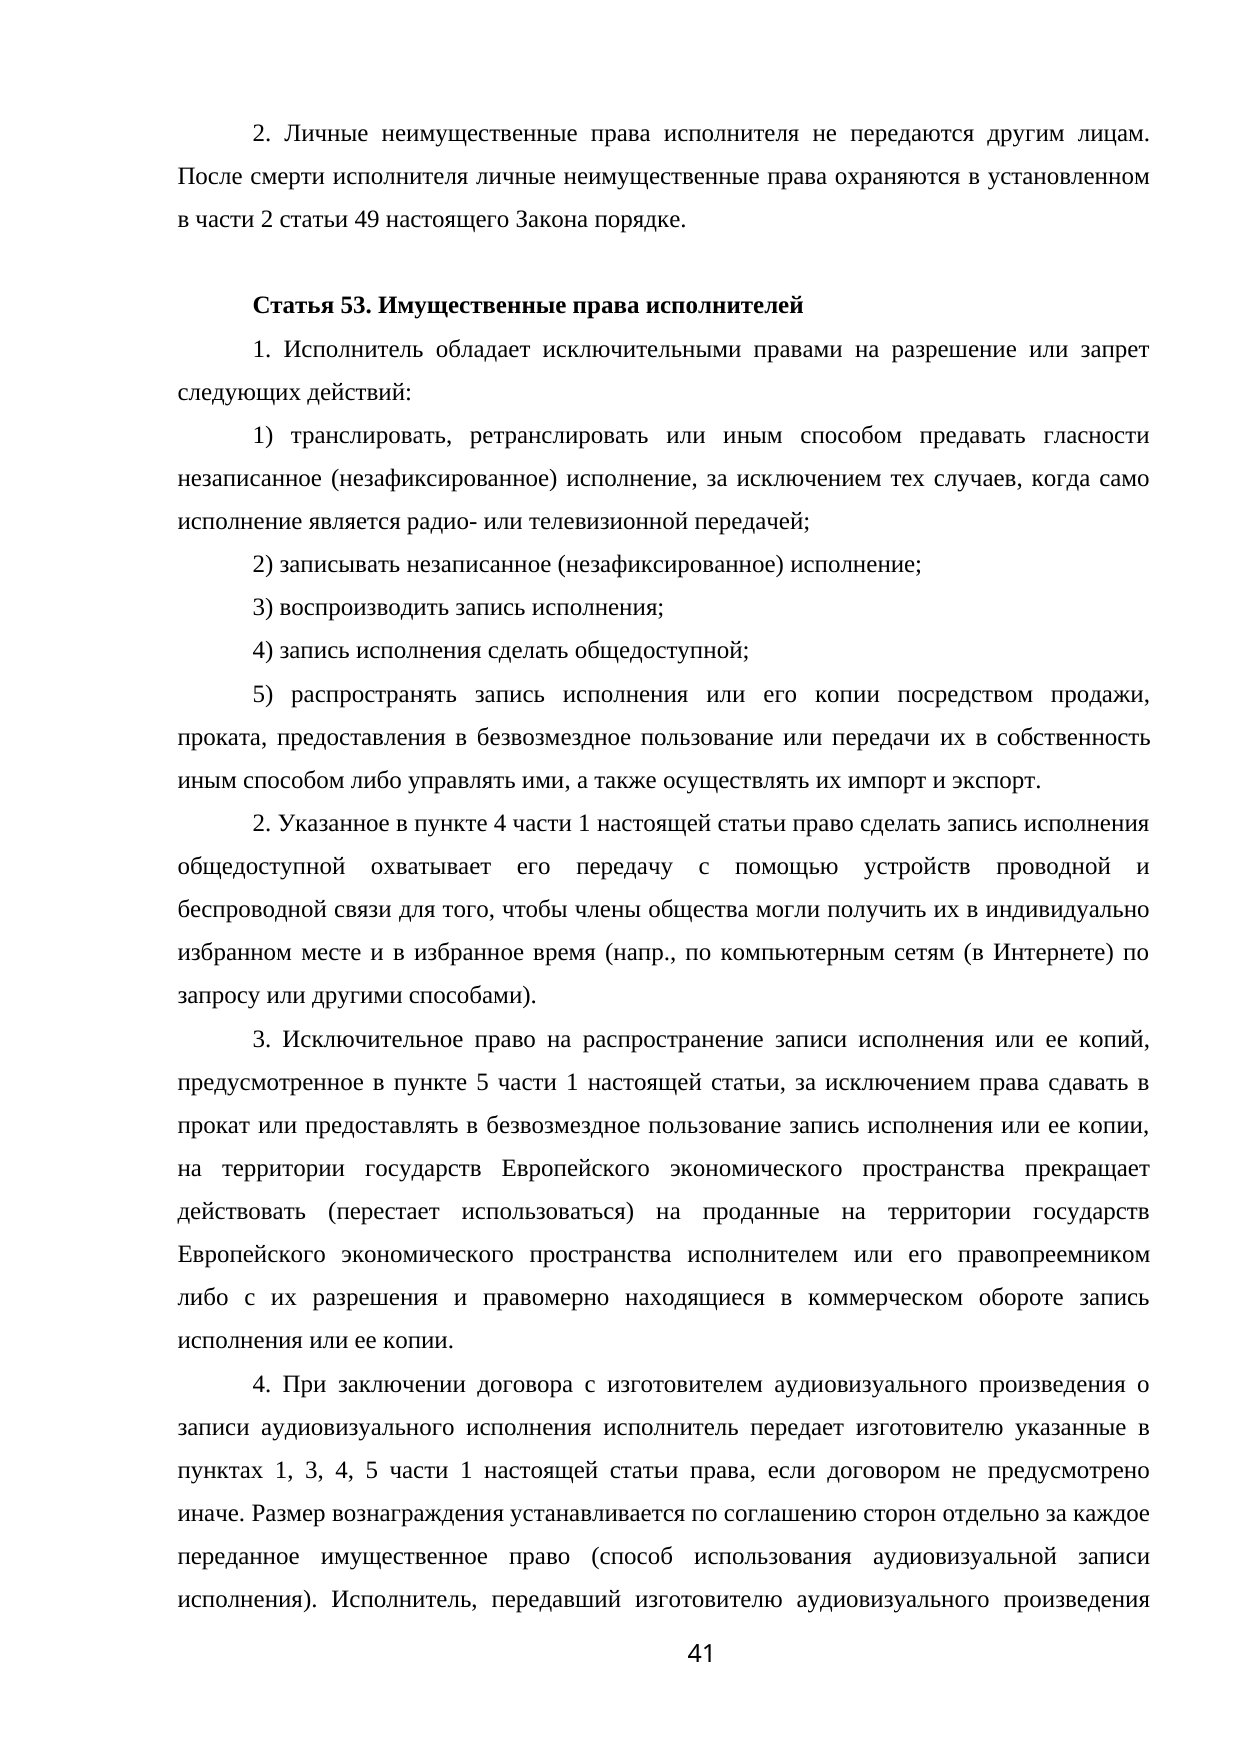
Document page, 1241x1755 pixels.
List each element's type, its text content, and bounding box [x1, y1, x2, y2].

text 2. Личные неимущественные права исполнителя не передаются другим лицам. После смерти исполнителя личные неимущественные права охраняются в установленном в части 2 статьи 49 настоящего Закона порядке. [177, 118, 1151, 233]
text 2) записывать незаписанное (незафиксированное) исполнение; [177, 549, 1151, 578]
text 2. Указанное в пункте 4 части 1 настоящей статьи право сделать запись исполнения общедоступной охватывает его передачу с помощью устройств проводной и беспроводной связи для того, чтобы члены общества могли получить их в индивидуально избранном месте и в избранное время (напр., по компьютерным сетям (в Интернете) по запросу или другими способами). [177, 808, 1151, 1009]
text 4. При заключении договора с изготовителем аудиовизуального произведения о записи аудиовизуального исполнения исполнитель передает изготовителю указанные в пунктах 1, 3, 4, 5 части 1 настоящей статьи права, если договором не предусмотрено иначе. Размер вознаграждения устанавливается по соглашению сторон отдельно за каждое переданное имущественное право (способ использования аудиовизуальной записи исполнения). Исполнитель, передавший изготовителю аудиовизуального произведения [177, 1369, 1151, 1613]
text 3. Исключительное право на распространение записи исполнения или ее копий, предусмотренное в пункте 5 части 1 настоящей статьи, за исключением права сдавать в прокат или предоставлять в безвозмездное пользование запись исполнения или ее копии, на территории государств Европейского экономического пространства прекращает действовать (перестает использоваться) на проданные на территории государств Европейского экономического пространства исполнителем или его правопреемником либо с их разрешения и правомерно находящиеся в коммерческом обороте запись исполнения или ее копии. [177, 1024, 1151, 1354]
text 5) распространять запись исполнения или его копии посредством продажи, проката, предоставления в безвозмездное пользование или передачи их в собственность иным способом либо управлять ими, а также осуществлять их импорт и экспорт. [177, 679, 1151, 794]
text 3) воспроизводить запись исполнения; [177, 592, 1151, 621]
text 1. Исполнитель обладает исключительными правами на разрешение или запрет следующих действий: [177, 334, 1151, 406]
text 1) транслировать, ретранслировать или иным способом предавать гласности незаписанное (незафиксированное) исполнение, за исключением тех случаев, когда само исполнение является радио- или телевизионной передачей; [177, 420, 1151, 535]
text Статья 53. Имущественные права исполнителей [177, 291, 1151, 319]
text 4) запись исполнения сделать общедоступной; [177, 636, 1151, 664]
